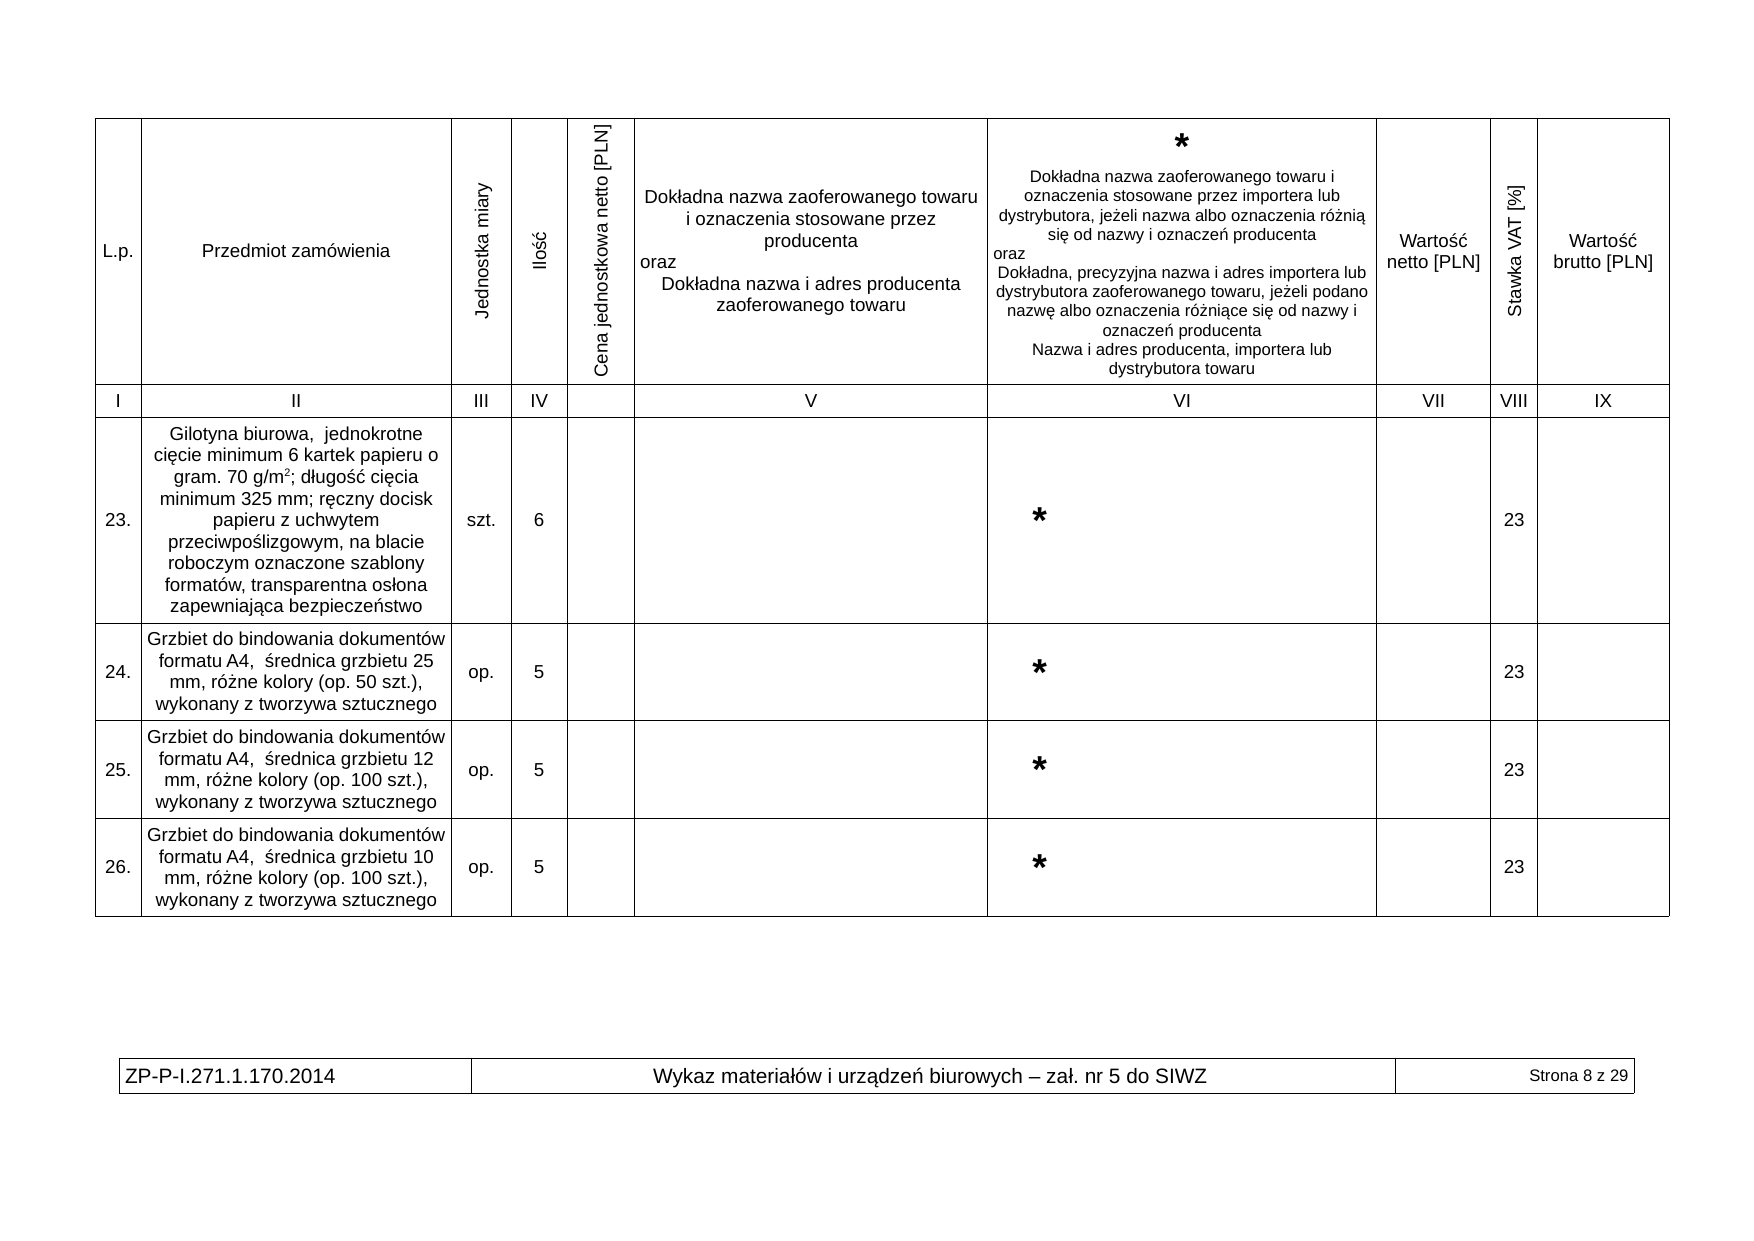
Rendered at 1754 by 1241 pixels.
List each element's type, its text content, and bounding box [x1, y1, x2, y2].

table_cell [568, 819, 634, 916]
table_cell [1538, 418, 1669, 622]
table_cell [1538, 624, 1669, 720]
table_header Dokładna nazwa zaoferowanego towaru i oznaczenia stosowane przez producenta oraz Dokładna nazwa i adres producenta zaoferowanego towaru [635, 119, 987, 384]
table_header Cena jednostkowa netto [PLN] [568, 119, 634, 384]
table_cell 6 [512, 418, 567, 622]
table_cell 23 [1491, 418, 1537, 622]
table_header * Dokładna nazwa zaoferowanego towaru i oznaczenia stosowane przez importera lub dystrybutora, jeżeli nazwa albo oznaczenia różnią się od nazwy i oznaczeń producenta oraz Dokładna, precyzyjna nazwa i adres importera lub dystrybutora zaoferowanego towaru, jeżeli podano nazwę albo oznaczenia różniące się od nazwy i oznaczeń producenta Nazwa i adres producenta, importera lub dystrybutora towaru [988, 119, 1376, 384]
table_cell 23 [1491, 819, 1537, 916]
table_cell [568, 418, 634, 622]
table_cell 23 [1491, 624, 1537, 720]
table_cell [568, 385, 634, 417]
table_cell op. [452, 721, 511, 818]
table_cell 5 [512, 624, 567, 720]
table_cell 24. [96, 624, 141, 720]
table_cell [635, 819, 987, 916]
table_cell [1377, 819, 1490, 916]
table_cell [568, 721, 634, 818]
table_header Wartość netto [PLN] [1377, 119, 1490, 384]
table_cell op. [452, 624, 511, 720]
table_cell [1377, 418, 1490, 622]
table_cell 5 [512, 819, 567, 916]
table_cell 5 [512, 721, 567, 818]
table_cell szt. [452, 418, 511, 622]
table_header L.p. [96, 119, 141, 384]
table_cell Grzbiet do bindowania dokumentów formatu A4, średnica grzbietu 25 mm, różne kolory (op. 50 szt.), wykonany z tworzywa sztucznego [142, 624, 451, 720]
table_cell V [635, 385, 987, 417]
table_cell VI [988, 385, 1376, 417]
table_cell VII [1377, 385, 1490, 417]
table_cell * [988, 624, 1376, 720]
table_cell 26. [96, 819, 141, 916]
table_cell [635, 721, 987, 818]
table_cell [1377, 624, 1490, 720]
table_header Ilość [512, 119, 567, 384]
table_cell [1377, 721, 1490, 818]
table_cell Grzbiet do bindowania dokumentów formatu A4, średnica grzbietu 10 mm, różne kolory (op. 100 szt.), wykonany z tworzywa sztucznego [142, 819, 451, 916]
table_cell * [988, 819, 1376, 916]
table_cell II [142, 385, 451, 417]
table_cell VIII [1491, 385, 1537, 417]
table_cell [635, 624, 987, 720]
table_cell 23 [1491, 721, 1537, 818]
table_cell [635, 418, 987, 622]
table_cell 23. [96, 418, 141, 622]
table_cell Grzbiet do bindowania dokumentów formatu A4, średnica grzbietu 12 mm, różne kolory (op. 100 szt.), wykonany z tworzywa sztucznego [142, 721, 451, 818]
table_cell * [988, 418, 1376, 622]
table_cell [1538, 721, 1669, 818]
table_cell * [988, 721, 1376, 818]
table_cell [1538, 819, 1669, 916]
table_cell I [96, 385, 141, 417]
table_header Przedmiot zamówienia [142, 119, 451, 384]
table_header Wartość brutto [PLN] [1538, 119, 1669, 384]
table_cell III [452, 385, 511, 417]
table_header Jednostka miary [452, 119, 511, 384]
table_cell IV [512, 385, 567, 417]
table_cell op. [452, 819, 511, 916]
table_cell 25. [96, 721, 141, 818]
table_cell [568, 624, 634, 720]
table_cell Gilotyna biurowa, jednokrotne cięcie minimum 6 kartek papieru o gram. 70 g/m2; długość cięcia minimum 325 mm; ręczny docisk papieru z uchwytem przeciwpoślizgowym, na blacie roboczym oznaczone szablony formatów, transparentna osłona zapewniająca bezpieczeństwo [142, 418, 451, 622]
table_header Stawka VAT [%] [1491, 119, 1537, 384]
table_cell IX [1538, 385, 1669, 417]
